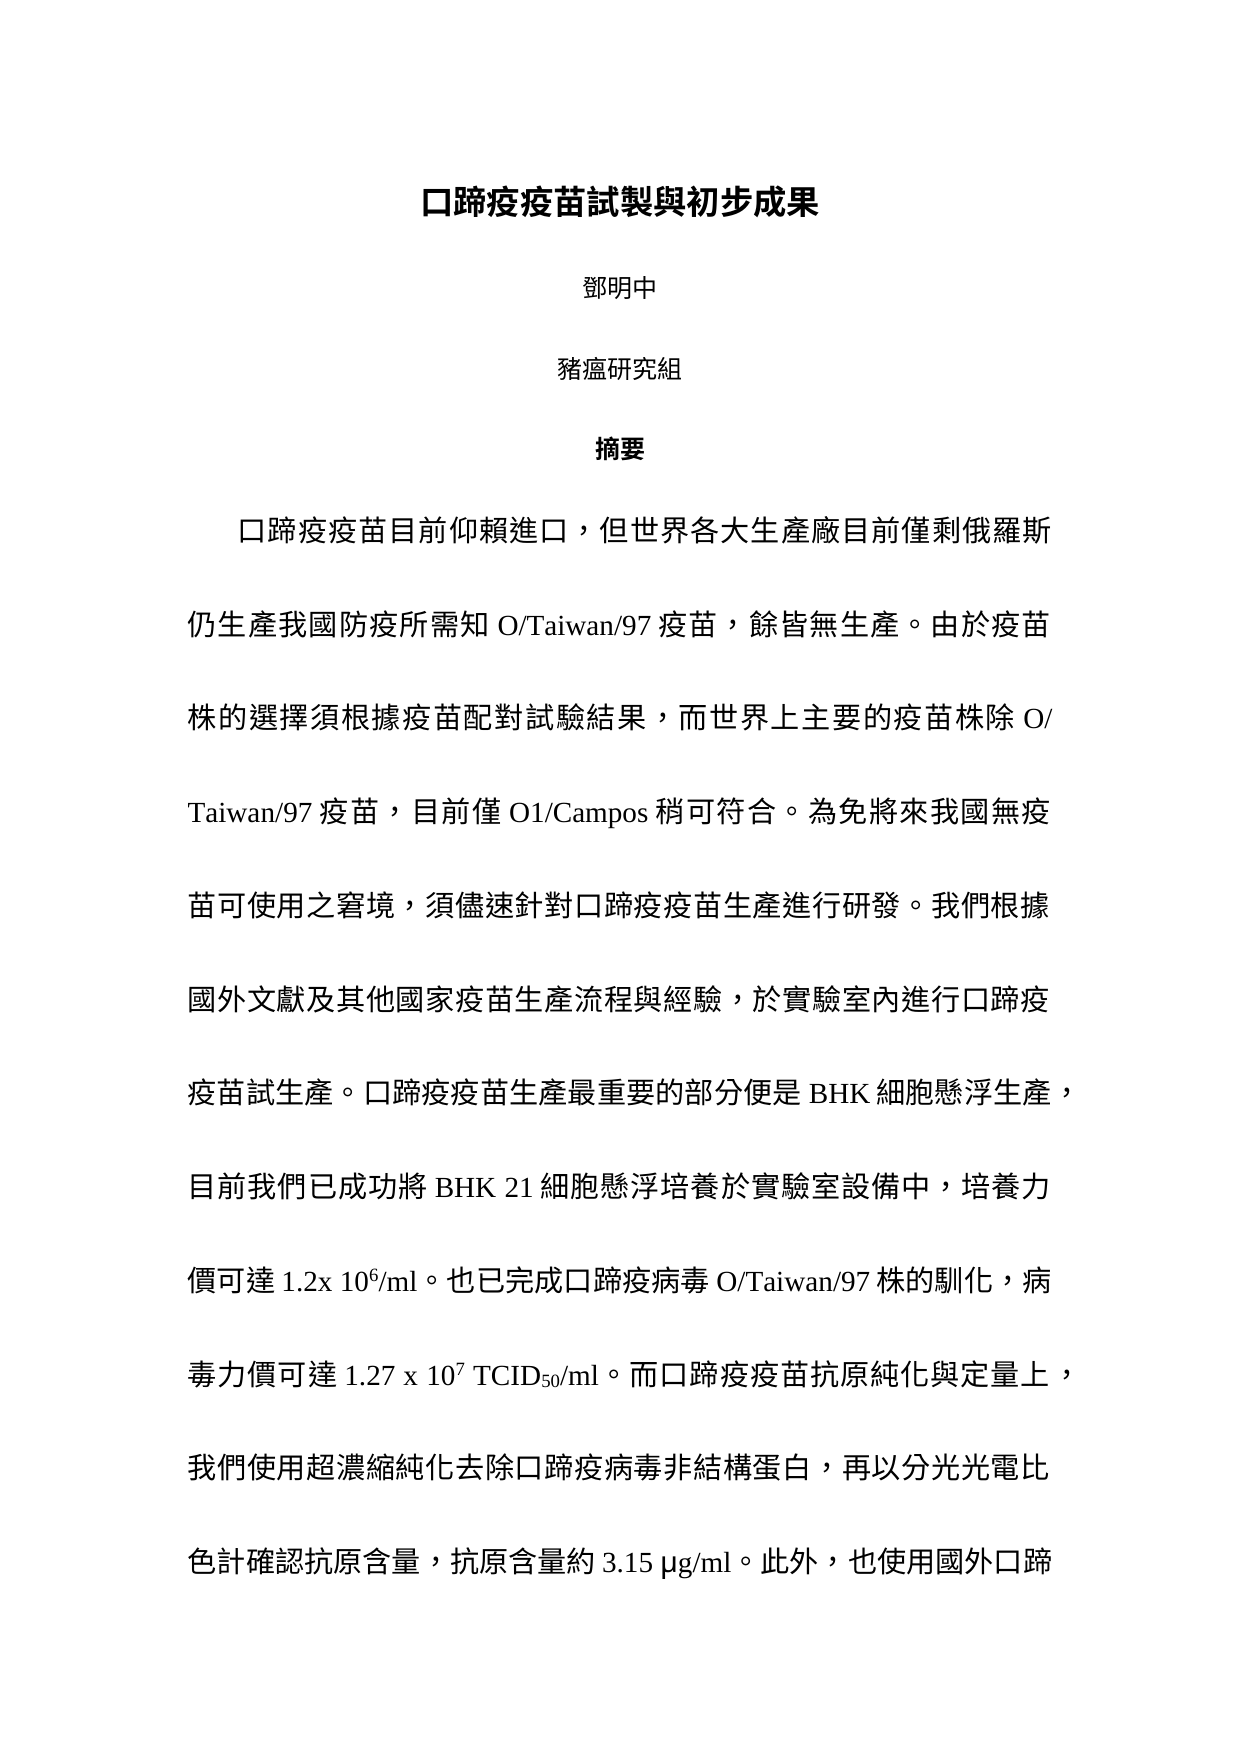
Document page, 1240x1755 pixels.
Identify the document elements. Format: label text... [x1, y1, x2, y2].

text 口蹄疫疫苗目前仰賴進口，但世界各大生產廠目前僅剩俄羅斯仍生產我國防疫所需知O/Taiwan/97疫苗，餘皆無生產。由於疫苗株的選擇須根據疫苗配對試驗結果，而世界上主要的疫苗株除O/Taiwan/97疫苗，目前僅O1/Campos稍可符合。為免將來我國無疫苗可使用之窘境，須儘速針對口蹄疫疫苗生產進行研發。我們根據國外文獻及其他國家疫苗生產流程與經驗，於實驗室內進行口蹄疫疫苗試生產。口蹄疫疫苗生產最重要的部分便是BHK細胞懸浮生產，目前我們已成功將BHK 21細胞懸浮培養於實驗室設備中，培養力價可達1.2x 106/ml。也已完成口蹄疫病毒O/Taiwan/97株的馴化，病毒力價可達1.27 x 107 TCID50/ml。而口蹄疫疫苗抗原純化與定量上，我們使用超濃縮純化去除口蹄疫病毒非結構蛋白，再以分光光電比色計確認抗原含量，抗原含量約3.15 μg/ml。此外，也使用國外口蹄疫疫苗常使用之油性佐劑ISA201與純化抗原混合後，免疫8頭豬隻進行效力試驗前試驗，結果顯示，免疫後4週中和抗體幾何平均力價可達34.896倍，而免疫兩次後目前非結構蛋白抗體皆呈陰性。 [187, 487, 1052, 1581]
text 摘要 [187, 406, 1052, 469]
text 鄧明中 [187, 245, 1052, 307]
text 豬瘟研究組 [187, 326, 1052, 388]
text 口蹄疫疫苗試製與初步成果 [187, 158, 1052, 221]
